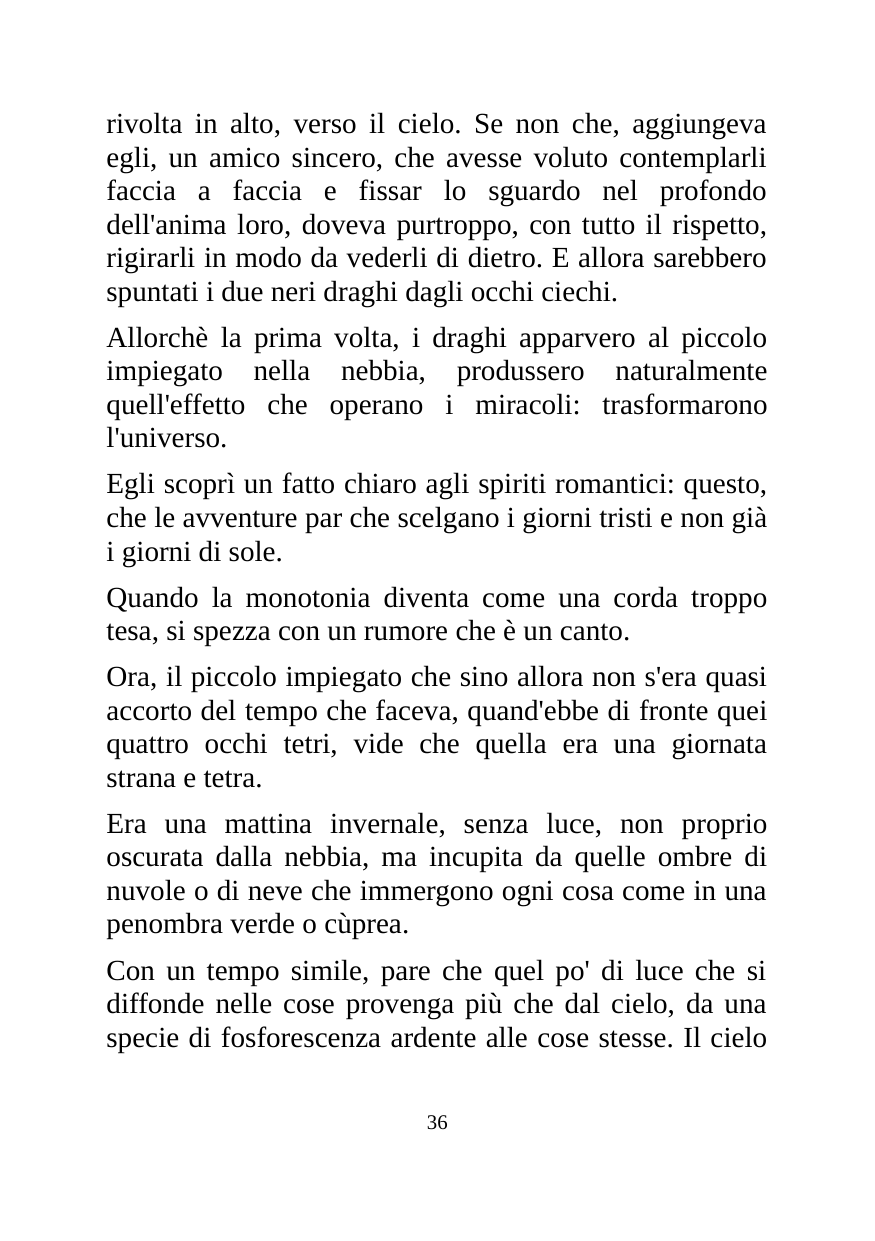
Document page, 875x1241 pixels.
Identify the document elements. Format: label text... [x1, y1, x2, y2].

text Era una mattina invernale, senza luce, non proprio oscurata dalla nebbia, ma incupita da quelle ombre di nuvole o di neve che immergono ogni cosa come in una penombra verde o cùprea. [106, 806, 768, 940]
text Ora, il piccolo impiegato che sino allora non s'era quasi accorto del tempo che faceva, quand'ebbe di fronte quei quattro occhi tetri, vide che quella era una giornata strana e tetra. [106, 659, 768, 793]
text Quando la monotonia diventa come una corda troppo tesa, si spezza con un rumore che è un canto. [106, 580, 768, 647]
text Allorchè la prima volta, i draghi apparvero al piccolo impiegato nella nebbia, produssero naturalmente quell'effetto che operano i miracoli: trasformarono l'universo. [106, 320, 768, 454]
text Egli scoprì un fatto chiaro agli spiriti romantici: questo, che le avventure par che scelgano i giorni tristi e non già i giorni di sole. [106, 467, 768, 567]
text Con un tempo simile, pare che quel po' di luce che si diffonde nelle cose provenga più che dal cielo, da una specie di fosforescenza ardente alle cose stesse. Il cielo [106, 953, 768, 1053]
text rivolta in alto, verso il cielo. Se non che, aggiungeva egli, un amico sincero, che avesse voluto contemplarli faccia a faccia e fissar lo sguardo nel profondo dell'anima loro, doveva purtroppo, con tutto il rispetto, rigirarli in modo da vederli di dietro. E allora sarebbero spuntati i due neri draghi dagli occhi ciechi. [106, 106, 768, 307]
